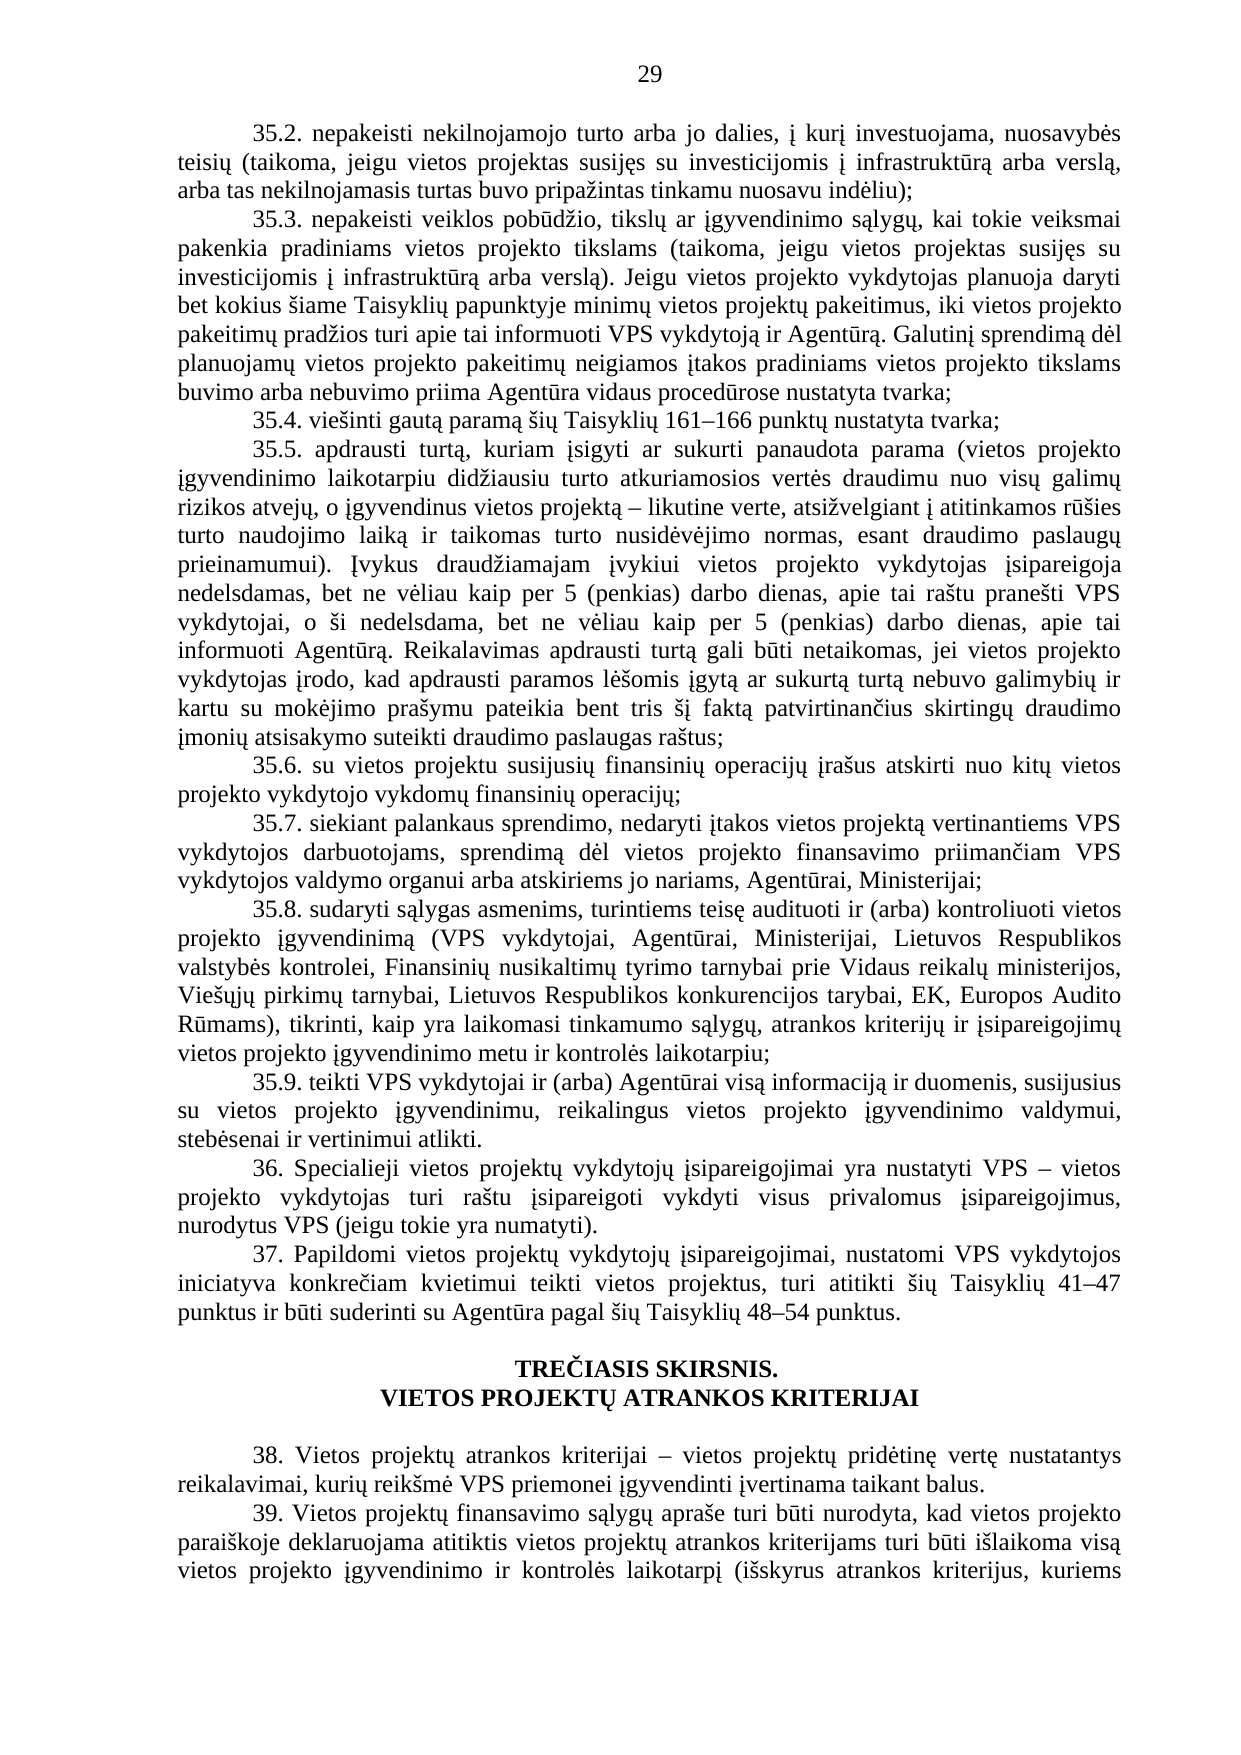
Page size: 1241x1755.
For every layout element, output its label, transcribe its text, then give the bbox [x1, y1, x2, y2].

text 35.4. viešinti gautą paramą šių Taisyklių 161–166 punktų nustatyta tvarka; [177, 406, 1122, 434]
text 35.8. sudaryti sąlygas asmenims, turintiems teisę audituoti ir (arba) kontroliuoti vietos projekto įgyvendinimą (VPS vykdytojai, Agentūrai, Ministerijai, Lietuvos Respublikos valstybės kontrolei, Finansinių nusikaltimų tyrimo tarnybai prie Vidaus reikalų ministerijos, Viešųjų pirkimų tarnybai, Lietuvos Respublikos konkurencijos tarybai, EK, Europos Audito Rūmams), tikrinti, kaip yra laikomasi tinkamumo sąlygų, atrankos kriterijų ir įsipareigojimų vietos projekto įgyvendinimo metu ir kontrolės laikotarpiu; [177, 894, 1122, 1067]
text VIETOS PROJEKTŲ ATRANKOS KRITERIJAI [177, 1383, 1122, 1412]
text 35.7. siekiant palankaus sprendimo, nedaryti įtakos vietos projektą vertinantiems VPS vykdytojos darbuotojams, sprendimą dėl vietos projekto finansavimo priimančiam VPS vykdytojos valdymo organui arba atskiriems jo nariams, Agentūrai, Ministerijai; [177, 808, 1122, 894]
text 35.5. apdrausti turtą, kuriam įsigyti ar sukurti panaudota parama (vietos projekto įgyvendinimo laikotarpiu didžiausiu turto atkuriamosios vertės draudimu nuo visų galimų rizikos atvejų, o įgyvendinus vietos projektą – likutine verte, atsižvelgiant į atitinkamos rūšies turto naudojimo laiką ir taikomas turto nusidėvėjimo normas, esant draudimo paslaugų prieinamumui). Įvykus draudžiamajam įvykiui vietos projekto vykdytojas įsipareigoja nedelsdamas, bet ne vėliau kaip per 5 (penkias) darbo dienas, apie tai raštu pranešti VPS vykdytojai, o ši nedelsdama, bet ne vėliau kaip per 5 (penkias) darbo dienas, apie tai informuoti Agentūrą. Reikalavimas apdrausti turtą gali būti netaikomas, jei vietos projekto vykdytojas įrodo, kad apdrausti paramos lėšomis įgytą ar sukurtą turtą nebuvo galimybių ir kartu su mokėjimo prašymu pateikia bent tris šį faktą patvirtinančius skirtingų draudimo įmonių atsisakymo suteikti draudimo paslaugas raštus; [177, 434, 1122, 751]
text 35.6. su vietos projektu susijusių finansinių operacijų įrašus atskirti nuo kitų vietos projekto vykdytojo vykdomų finansinių operacijų; [177, 751, 1122, 808]
text 38. Vietos projektų atrankos kriterijai – vietos projektų pridėtinę vertę nustatantys reikalavimai, kurių reikšmė VPS priemonei įgyvendinti įvertinama taikant balus. [177, 1441, 1122, 1498]
text 35.9. teikti VPS vykdytojai ir (arba) Agentūrai visą informaciją ir duomenis, susijusius su vietos projekto įgyvendinimu, reikalingus vietos projekto įgyvendinimo valdymui, stebėsenai ir vertinimui atlikti. [177, 1067, 1122, 1153]
text TREČIASIS SKIRSNIS. [177, 1354, 1122, 1383]
text 36. Specialieji vietos projektų vykdytojų įsipareigojimai yra nustatyti VPS – vietos projekto vykdytojas turi raštu įsipareigoti vykdyti visus privalomus įsipareigojimus, nurodytus VPS (jeigu tokie yra numatyti). [177, 1153, 1122, 1239]
text 35.3. nepakeisti veiklos pobūdžio, tikslų ar įgyvendinimo sąlygų, kai tokie veiksmai pakenkia pradiniams vietos projekto tikslams (taikoma, jeigu vietos projektas susijęs su investicijomis į infrastruktūrą arba verslą). Jeigu vietos projekto vykdytojas planuoja daryti bet kokius šiame Taisyklių papunktyje minimų vietos projektų pakeitimus, iki vietos projekto pakeitimų pradžios turi apie tai informuoti VPS vykdytoją ir Agentūrą. Galutinį sprendimą dėl planuojamų vietos projekto pakeitimų neigiamos įtakos pradiniams vietos projekto tikslams buvimo arba nebuvimo priima Agentūra vidaus procedūrose nustatyta tvarka; [177, 204, 1122, 406]
text 35.2. nepakeisti nekilnojamojo turto arba jo dalies, į kurį investuojama, nuosavybės teisių (taikoma, jeigu vietos projektas susijęs su investicijomis į infrastruktūrą arba verslą, arba tas nekilnojamasis turtas buvo pripažintas tinkamu nuosavu indėliu); [177, 118, 1122, 204]
text 37. Papildomi vietos projektų vykdytojų įsipareigojimai, nustatomi VPS vykdytojos iniciatyva konkrečiam kvietimui teikti vietos projektus, turi atitikti šių Taisyklių 41–47 punktus ir būti suderinti su Agentūra pagal šių Taisyklių 48–54 punktus. [177, 1239, 1122, 1326]
text 39. Vietos projektų finansavimo sąlygų apraše turi būti nurodyta, kad vietos projekto paraiškoje deklaruojama atitiktis vietos projektų atrankos kriterijams turi būti išlaikoma visą vietos projekto įgyvendinimo ir kontrolės laikotarpį (išskyrus atrankos kriterijus, kuriems [177, 1498, 1122, 1584]
